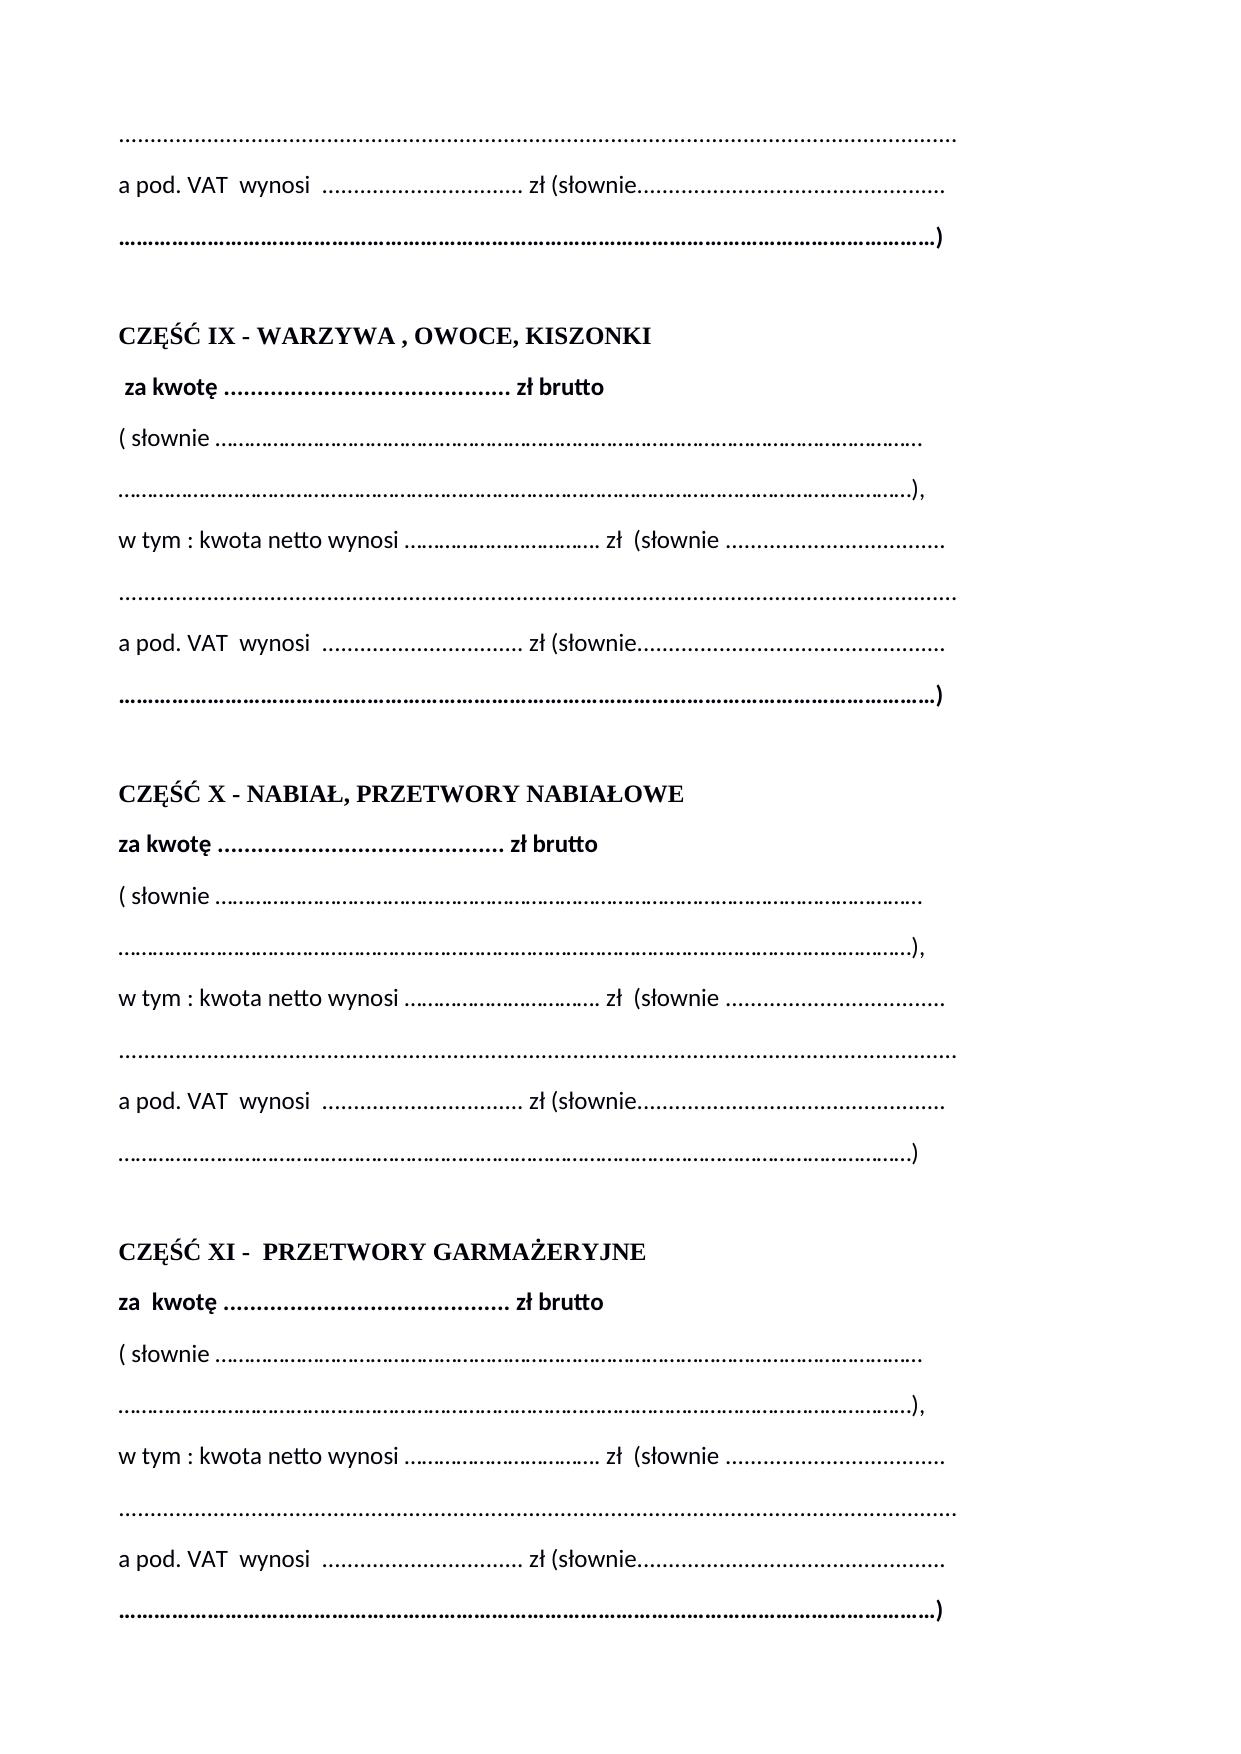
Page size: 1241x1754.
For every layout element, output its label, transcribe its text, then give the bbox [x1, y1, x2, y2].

text ..................................................................................................................................... [118, 576, 1122, 607]
text za kwotę ........................................... zł brutto [118, 828, 1122, 859]
text ( słownie …………………………………………………………………………………………………………… [118, 880, 1122, 910]
text w tym : kwota netto wynosi ……………………………. zł (słownie ................................... [118, 983, 1122, 1013]
text …………………………………………………………………………………………………………………………) [118, 1137, 1122, 1167]
text w tym : kwota netto wynosi ……………………………. zł (słownie ................................... [118, 1441, 1122, 1471]
text CZĘŚĆ X - NABIAŁ, PRZETWORY NABIAŁOWE [118, 779, 1122, 808]
text za kwotę ........................................... zł brutto [118, 1286, 1122, 1317]
text ( słownie …………………………………………………………………………………………………………… [118, 1338, 1122, 1368]
text …………………………………………………………………………………………………………………………), [118, 1389, 1122, 1420]
text w tym : kwota netto wynosi ……………………………. zł (słownie ................................... [118, 525, 1122, 555]
text …………………………………………………………………………………………………………………………) [118, 221, 1122, 251]
text CZĘŚĆ XI - PRZETWORY GARMAŻERYJNE [118, 1237, 1122, 1266]
text za kwotę ........................................... zł brutto [118, 371, 1122, 401]
text ( słownie …………………………………………………………………………………………………………… [118, 422, 1122, 452]
text ..................................................................................................................................... [118, 1034, 1122, 1064]
text a pod. VAT wynosi ................................ zł (słownie................................................. [118, 169, 1122, 200]
text ..................................................................................................................................... [118, 118, 1122, 149]
text a pod. VAT wynosi ................................ zł (słownie................................................. [118, 1085, 1122, 1116]
text …………………………………………………………………………………………………………………………) [118, 1594, 1122, 1625]
text …………………………………………………………………………………………………………………………), [118, 931, 1122, 962]
text a pod. VAT wynosi ................................ zł (słownie................................................. [118, 627, 1122, 658]
text CZĘŚĆ IX - WARZYWA , OWOCE, KISZONKI [118, 321, 1122, 350]
text ..................................................................................................................................... [118, 1492, 1122, 1522]
text …………………………………………………………………………………………………………………………) [118, 679, 1122, 709]
text …………………………………………………………………………………………………………………………), [118, 473, 1122, 504]
text a pod. VAT wynosi ................................ zł (słownie................................................. [118, 1543, 1122, 1574]
